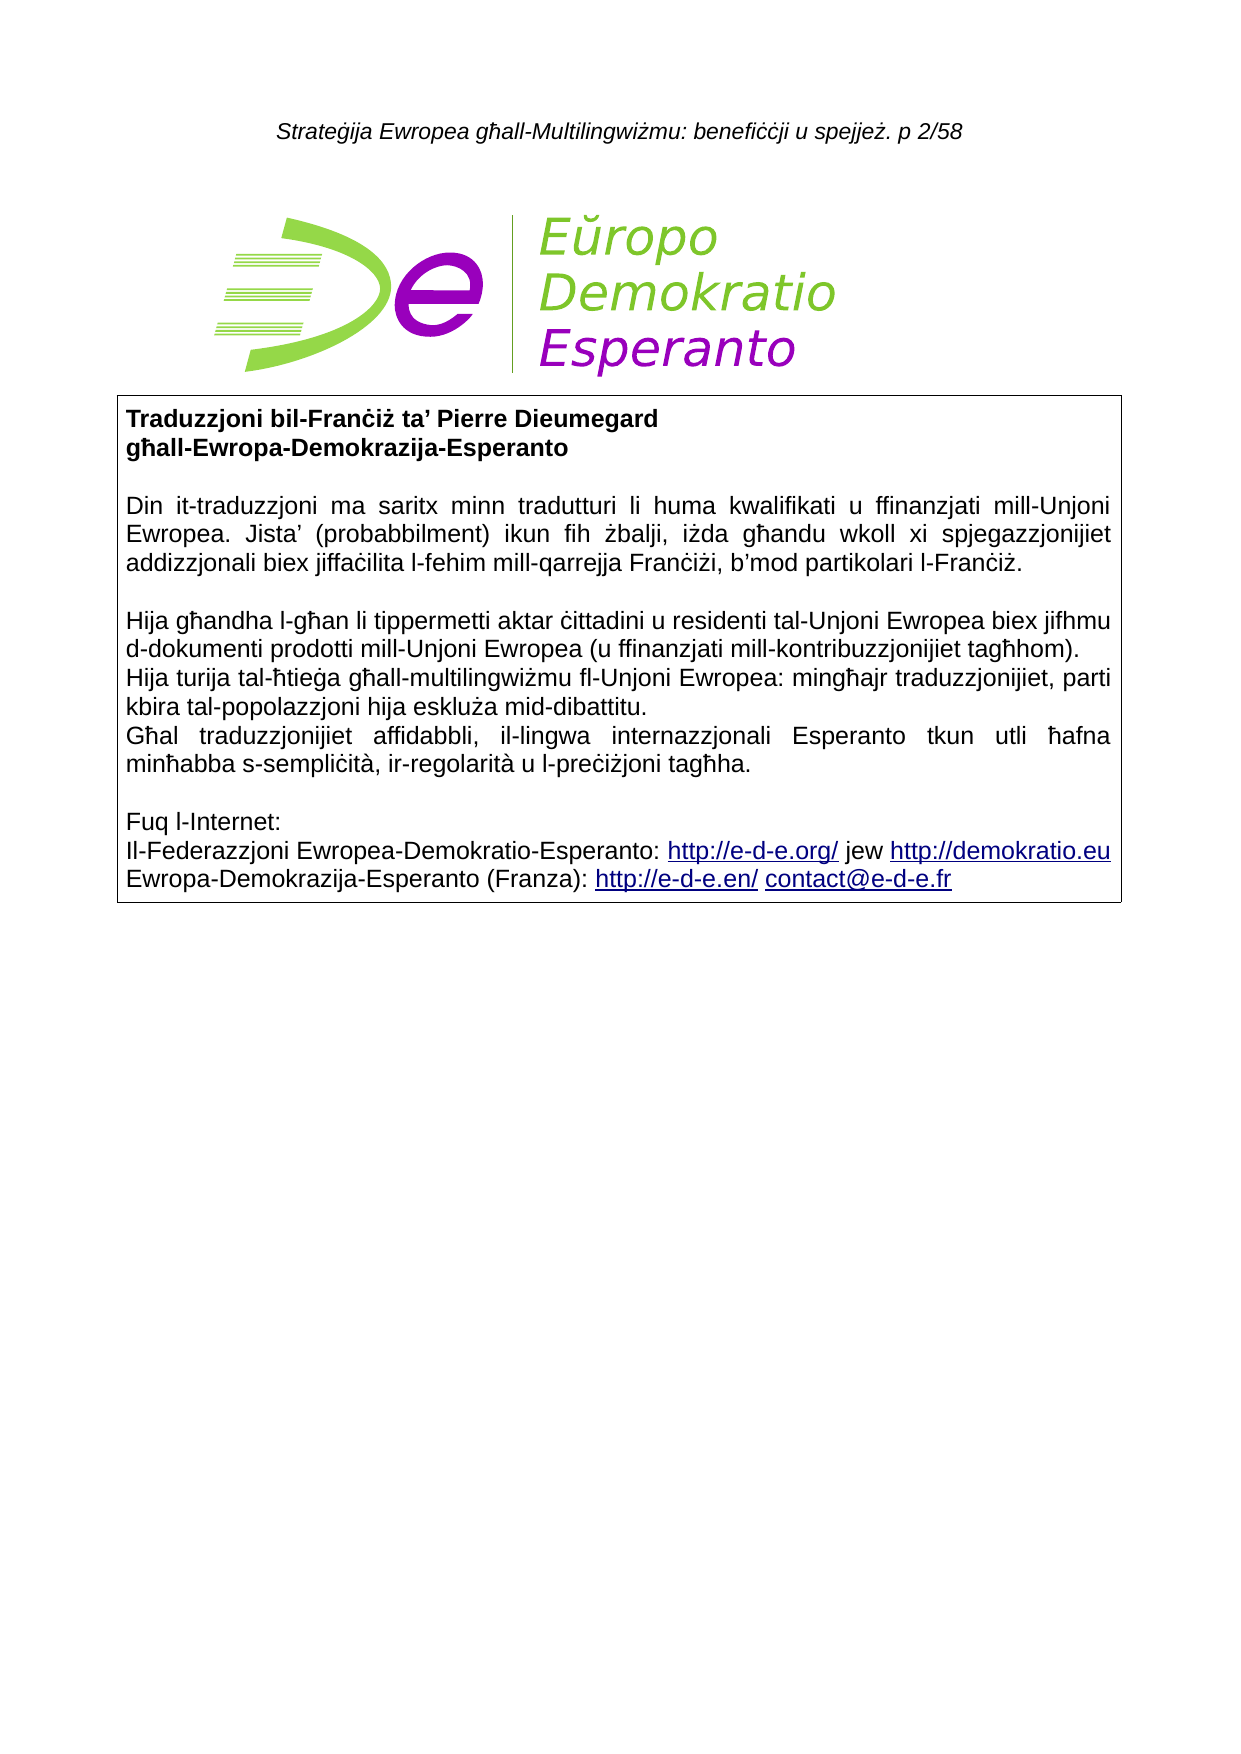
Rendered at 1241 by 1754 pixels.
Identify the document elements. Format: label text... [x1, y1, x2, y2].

text Traduzzjoni bil-Franċiż ta’ Pierre Dieumegard [126, 404, 1112, 433]
text Hija għandha l-għan li tippermetti aktar ċittadini u residenti tal-Unjoni Ewropea biex jifhmu d-dokumenti prodotti mill-Unjoni Ewropea (u ffinanzjati mill-kontribuzzjonijiet tagħhom). [126, 606, 1112, 663]
text Il-Federazzjoni Ewropea-Demokratio-Esperanto: http://e-d-e.org/ jew http://demokratio.eu [126, 836, 1112, 864]
text Din it-traduzzjoni ma saritx minn tradutturi li huma kwalifikati u ffinanzjati mill-Unjoni Ewropea. Jista’ (probabbilment) ikun fih żbalji, iżda għandu wkoll xi spjegazzjonijiet addizzjonali biex jiffaċilita l-fehim mill-qarrejja Franċiżi, b’mod partikolari l-Franċiż. [126, 491, 1112, 577]
text Għal traduzzjonijiet affidabbli, il-lingwa internazzjonali Esperanto tkun utli ħafna minħabba s-sempliċità, ir-regolarità u l-preċiżjoni tagħha. [126, 721, 1112, 778]
text Fuq l-Internet: [126, 807, 1112, 836]
text Ewropa-Demokrazija-Esperanto (Franza): http://e-d-e.en/ contact@e-d-e.fr [126, 864, 1112, 893]
text Hija turija tal-ħtieġa għall-multilingwiżmu fl-Unjoni Ewropea: mingħajr traduzzjonijiet, parti kbira tal-popolazzjoni hija eskluża mid-dibattitu. [126, 663, 1112, 721]
text għall-Ewropa-Demokrazija-Esperanto [126, 433, 1112, 462]
